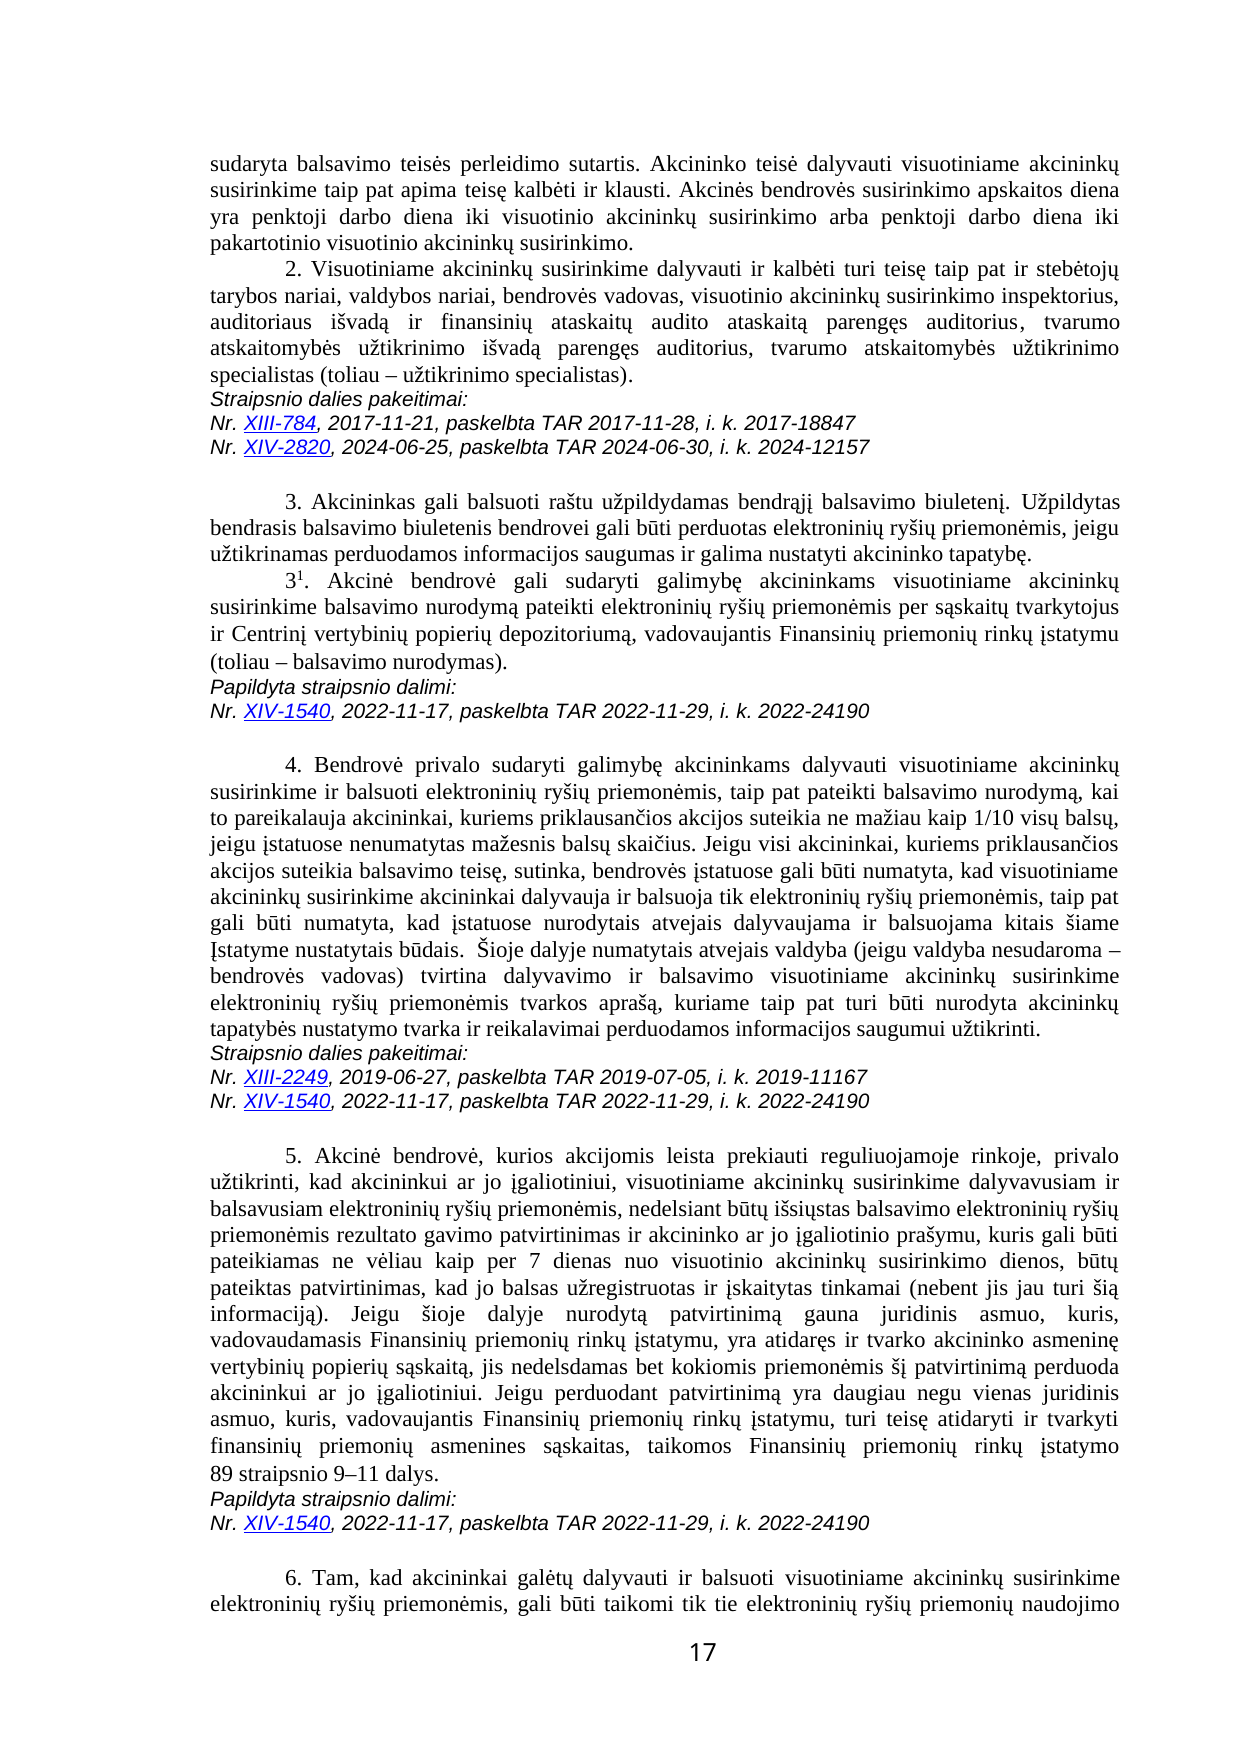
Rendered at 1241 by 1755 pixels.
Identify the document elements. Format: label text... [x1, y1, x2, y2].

text 31. Akcinė bendrovė gali sudaryti galimybę akcininkams visuotiniame akcininkų susirinkime balsavimo nurodymą pateikti elektroninių ryšių priemonėmis per sąskaitų tvarkytojus ir Centrinį vertybinių popierių depozitoriumą, vadovaujantis Finansinių priemonių rinkų įstatymu (toliau – balsavimo nurodymas). [210, 567, 1120, 675]
text Nr. XIV-2820, 2024-06-25, paskelbta TAR 2024-06-30, i. k. 2024-12157 [210, 435, 1120, 459]
text Nr. XIII-2249, 2019-06-27, paskelbta TAR 2019-07-05, i. k. 2019-11167 [210, 1065, 1120, 1089]
text 5. Akcinė bendrovė, kurios akcijomis leista prekiauti reguliuojamoje rinkoje, privalo užtikrinti, kad akcininkui ar jo įgaliotiniui, visuotiniame akcininkų susirinkime dalyvavusiam ir balsavusiam elektroninių ryšių priemonėmis, nedelsiant būtų išsiųstas balsavimo elektroninių ryšių priemonėmis rezultato gavimo patvirtinimas ir akcininko ar jo įgaliotinio prašymu, kuris gali būti pateikiamas ne vėliau kaip per 7 dienas nuo visuotinio akcininkų susirinkimo dienos, būtų pateiktas patvirtinimas, kad jo balsas užregistruotas ir įskaitytas tinkamai (nebent jis jau turi šią informaciją). Jeigu šioje dalyje nurodytą patvirtinimą gauna juridinis asmuo, kuris, vadovaudamasis Finansinių priemonių rinkų įstatymu, yra atidaręs ir tvarko akcininko asmeninę vertybinių popierių sąskaitą, jis nedelsdamas bet kokiomis priemonėmis šį patvirtinimą perduoda akcininkui ar jo įgaliotiniui. Jeigu perduodant patvirtinimą yra daugiau negu vienas juridinis asmuo, kuris, vadovaujantis Finansinių priemonių rinkų įstatymu, turi teisę atidaryti ir tvarkyti finansinių priemonių asmenines sąskaitas, taikomos Finansinių priemonių rinkų įstatymo 89 straipsnio 9–11 dalys. [210, 1142, 1120, 1487]
text sudaryta balsavimo teisės perleidimo sutartis. Akcininko teisė dalyvauti visuotiniame akcininkų susirinkime taip pat apima teisę kalbėti ir klausti. Akcinės bendrovės susirinkimo apskaitos diena yra penktoji darbo diena iki visuotinio akcininkų susirinkimo arba penktoji darbo diena iki pakartotinio visuotinio akcininkų susirinkimo. [210, 150, 1120, 255]
text Straipsnio dalies pakeitimai: [210, 387, 1120, 411]
text Nr. XIV-1540, 2022-11-17, paskelbta TAR 2022-11-29, i. k. 2022-24190 [210, 1089, 1120, 1113]
text Nr. XIII-784, 2017-11-21, paskelbta TAR 2017-11-28, i. k. 2017-18847 [210, 411, 1120, 435]
text Nr. XIV-1540, 2022-11-17, paskelbta TAR 2022-11-29, i. k. 2022-24190 [210, 1511, 1120, 1535]
text 3. Akcininkas gali balsuoti raštu užpildydamas bendrąjį balsavimo biuletenį. Užpildytas bendrasis balsavimo biuletenis bendrovei gali būti perduotas elektroninių ryšių priemonėmis, jeigu užtikrinamas perduodamos informacijos saugumas ir galima nustatyti akcininko tapatybę. [210, 488, 1120, 567]
text Nr. XIV-1540, 2022-11-17, paskelbta TAR 2022-11-29, i. k. 2022-24190 [210, 699, 1120, 723]
text Straipsnio dalies pakeitimai: [210, 1041, 1120, 1065]
text Papildyta straipsnio dalimi: [210, 1487, 1120, 1511]
text 6. Tam, kad akcininkai galėtų dalyvauti ir balsuoti visuotiniame akcininkų susirinkime elektroninių ryšių priemonėmis, gali būti taikomi tik tie elektroninių ryšių priemonių naudojimo [210, 1563, 1120, 1616]
text Papildyta straipsnio dalimi: [210, 675, 1120, 699]
text 2. Visuotiniame akcininkų susirinkime dalyvauti ir kalbėti turi teisę taip pat ir stebėtojų tarybos nariai, valdybos nariai, bendrovės vadovas, visuotinio akcininkų susirinkimo inspektorius, auditoriaus išvadą ir finansinių ataskaitų audito ataskaitą parengęs auditorius, tvarumo atskaitomybės užtikrinimo išvadą parengęs auditorius, tvarumo atskaitomybės užtikrinimo specialistas (toliau – užtikrinimo specialistas). [210, 255, 1120, 387]
text 4. Bendrovė privalo sudaryti galimybę akcininkams dalyvauti visuotiniame akcininkų susirinkime ir balsuoti elektroninių ryšių priemonėmis, taip pat pateikti balsavimo nurodymą, kai to pareikalauja akcininkai, kuriems priklausančios akcijos suteikia ne mažiau kaip 1/10 visų balsų, jeigu įstatuose nenumatytas mažesnis balsų skaičius. Jeigu visi akcininkai, kuriems priklausančios akcijos suteikia balsavimo teisę, sutinka, bendrovės įstatuose gali būti numatyta, kad visuotiniame akcininkų susirinkime akcininkai dalyvauja ir balsuoja tik elektroninių ryšių priemonėmis, taip pat gali būti numatyta, kad įstatuose nurodytais atvejais dalyvaujama ir balsuojama kitais šiame Įstatyme nustatytais būdais. Šioje dalyje numatytais atvejais valdyba (jeigu valdyba nesudaroma – bendrovės vadovas) tvirtina dalyvavimo ir balsavimo visuotiniame akcininkų susirinkime elektroninių ryšių priemonėmis tvarkos aprašą, kuriame taip pat turi būti nurodyta akcininkų tapatybės nustatymo tvarka ir reikalavimai perduodamos informacijos saugumui užtikrinti. [210, 751, 1120, 1041]
